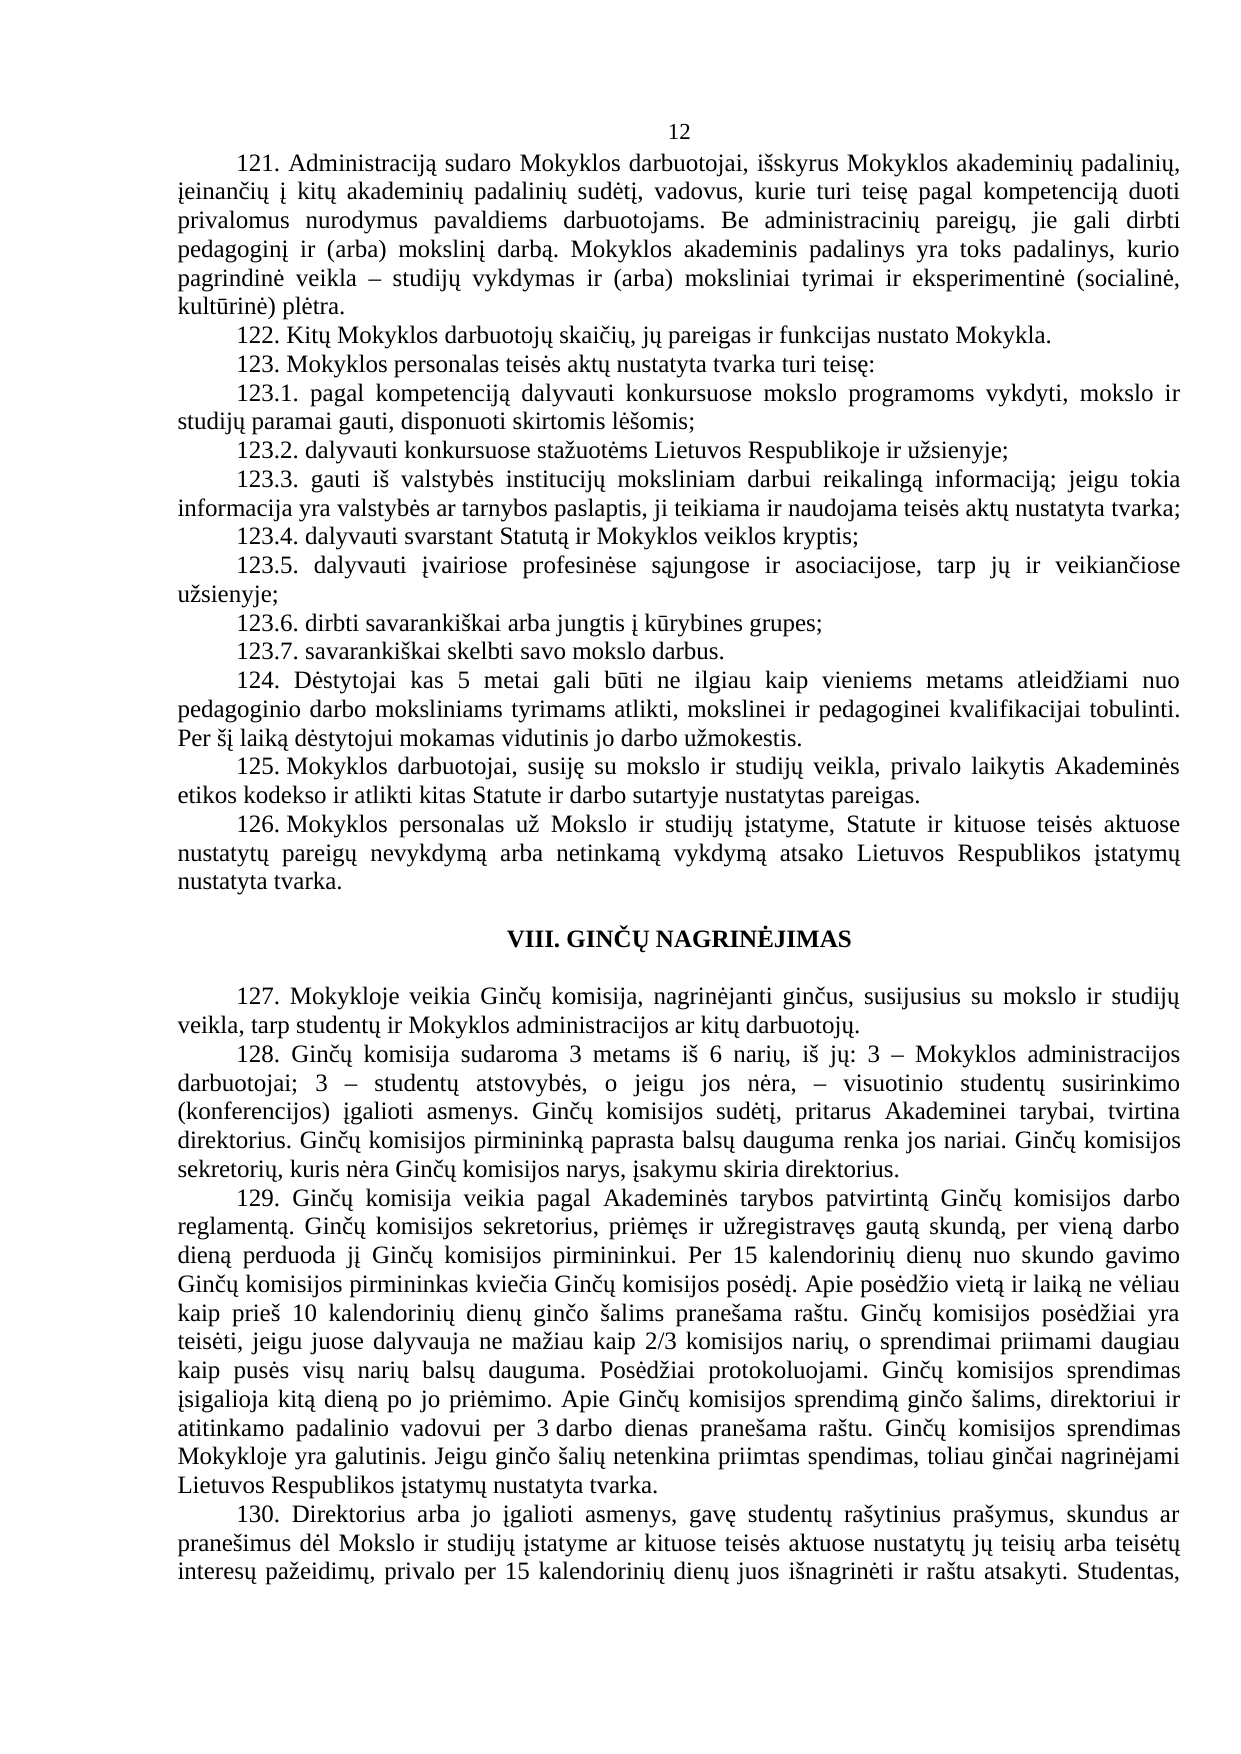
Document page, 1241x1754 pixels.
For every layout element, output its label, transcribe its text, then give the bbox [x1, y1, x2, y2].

text 130. Direktorius arba jo įgalioti asmenys, gavę studentų rašytinius prašymus, skundus ar pranešimus dėl Mokslo ir studijų įstatyme ar kituose teisės aktuose nustatytų jų teisių arba teisėtų interesų pažeidimų, privalo per 15 kalendorinių dienų juos išnagrinėti ir raštu atsakyti. Studentas, [177, 1499, 1181, 1585]
text 123.5. dalyvauti įvairiose profesinėse sąjungose ir asociacijose, tarp jų ir veikiančiose užsienyje; [177, 550, 1181, 608]
text 123. Mokyklos personalas teisės aktų nustatyta tvarka turi teisę: [177, 349, 1181, 378]
text 123.3. gauti iš valstybės institucijų moksliniam darbui reikalingą informaciją; jeigu tokia informacija yra valstybės ar tarnybos paslaptis, ji teikiama ir naudojama teisės aktų nustatyta tvarka; [177, 464, 1181, 521]
text 121. Administraciją sudaro Mokyklos darbuotojai, išskyrus Mokyklos akademinių padalinių, įeinančių į kitų akademinių padalinių sudėtį, vadovus, kurie turi teisę pagal kompetenciją duoti privalomus nurodymus pavaldiems darbuotojams. Be administracinių pareigų, jie gali dirbti pedagoginį ir (arba) mokslinį darbą. Mokyklos akademinis padalinys yra toks padalinys, kurio pagrindinė veikla – studijų vykdymas ir (arba) moksliniai tyrimai ir eksperimentinė (socialinė, kultūrinė) plėtra. [177, 148, 1181, 320]
text 124. Dėstytojai kas 5 metai gali būti ne ilgiau kaip vieniems metams atleidžiami nuo pedagoginio darbo moksliniams tyrimams atlikti, mokslinei ir pedagoginei kvalifikacijai tobulinti. Per šį laiką dėstytojui mokamas vidutinis jo darbo užmokestis. [177, 665, 1181, 751]
text 127. Mokykloje veikia Ginčų komisija, nagrinėjanti ginčus, susijusius su mokslo ir studijų veikla, tarp studentų ir Mokyklos administracijos ar kitų darbuotojų. [177, 981, 1181, 1039]
text VIII. GINČŲ NAGRINĖJIMAS [177, 924, 1181, 953]
text 122. Kitų Mokyklos darbuotojų skaičių, jų pareigas ir funkcijas nustato Mokykla. [177, 320, 1181, 349]
text 123.2. dalyvauti konkursuose stažuotėms Lietuvos Respublikoje ir užsienyje; [177, 435, 1181, 464]
text 126. Mokyklos personalas už Mokslo ir studijų įstatyme, Statute ir kituose teisės aktuose nustatytų pareigų nevykdymą arba netinkamą vykdymą atsako Lietuvos Respublikos įstatymų nustatyta tvarka. [177, 809, 1181, 895]
text 123.4. dalyvauti svarstant Statutą ir Mokyklos veiklos kryptis; [177, 521, 1181, 550]
text 123.6. dirbti savarankiškai arba jungtis į kūrybines grupes; [177, 608, 1181, 636]
text 123.7. savarankiškai skelbti savo mokslo darbus. [177, 636, 1181, 665]
text 123.1. pagal kompetenciją dalyvauti konkursuose mokslo programoms vykdyti, mokslo ir studijų paramai gauti, disponuoti skirtomis lėšomis; [177, 378, 1181, 435]
text 128. Ginčų komisija sudaroma 3 metams iš 6 narių, iš jų: 3 – Mokyklos administracijos darbuotojai; 3 – studentų atstovybės, o jeigu jos nėra, – visuotinio studentų susirinkimo (konferencijos) įgalioti asmenys. Ginčų komisijos sudėtį, pritarus Akademinei tarybai, tvirtina direktorius. Ginčų komisijos pirmininką paprasta balsų dauguma renka jos nariai. Ginčų komisijos sekretorių, kuris nėra Ginčų komisijos narys, įsakymu skiria direktorius. [177, 1039, 1181, 1183]
text 129. Ginčų komisija veikia pagal Akademinės tarybos patvirtintą Ginčų komisijos darbo reglamentą. Ginčų komisijos sekretorius, priėmęs ir užregistravęs gautą skundą, per vieną darbo dieną perduoda jį Ginčų komisijos pirmininkui. Per 15 kalendorinių dienų nuo skundo gavimo Ginčų komisijos pirmininkas kviečia Ginčų komisijos posėdį. Apie posėdžio vietą ir laiką ne vėliau kaip prieš 10 kalendorinių dienų ginčo šalims pranešama raštu. Ginčų komisijos posėdžiai yra teisėti, jeigu juose dalyvauja ne mažiau kaip 2/3 komisijos narių, o sprendimai priimami daugiau kaip pusės visų narių balsų dauguma. Posėdžiai protokoluojami. Ginčų komisijos sprendimas įsigalioja kitą dieną po jo priėmimo. Apie Ginčų komisijos sprendimą ginčo šalims, direktoriui ir atitinkamo padalinio vadovui per 3 darbo dienas pranešama raštu. Ginčų komisijos sprendimas Mokykloje yra galutinis. Jeigu ginčo šalių netenkina priimtas spendimas, toliau ginčai nagrinėjami Lietuvos Respublikos įstatymų nustatyta tvarka. [177, 1183, 1181, 1499]
text 125. Mokyklos darbuotojai, susiję su mokslo ir studijų veikla, privalo laikytis Akademinės etikos kodekso ir atlikti kitas Statute ir darbo sutartyje nustatytas pareigas. [177, 751, 1181, 809]
